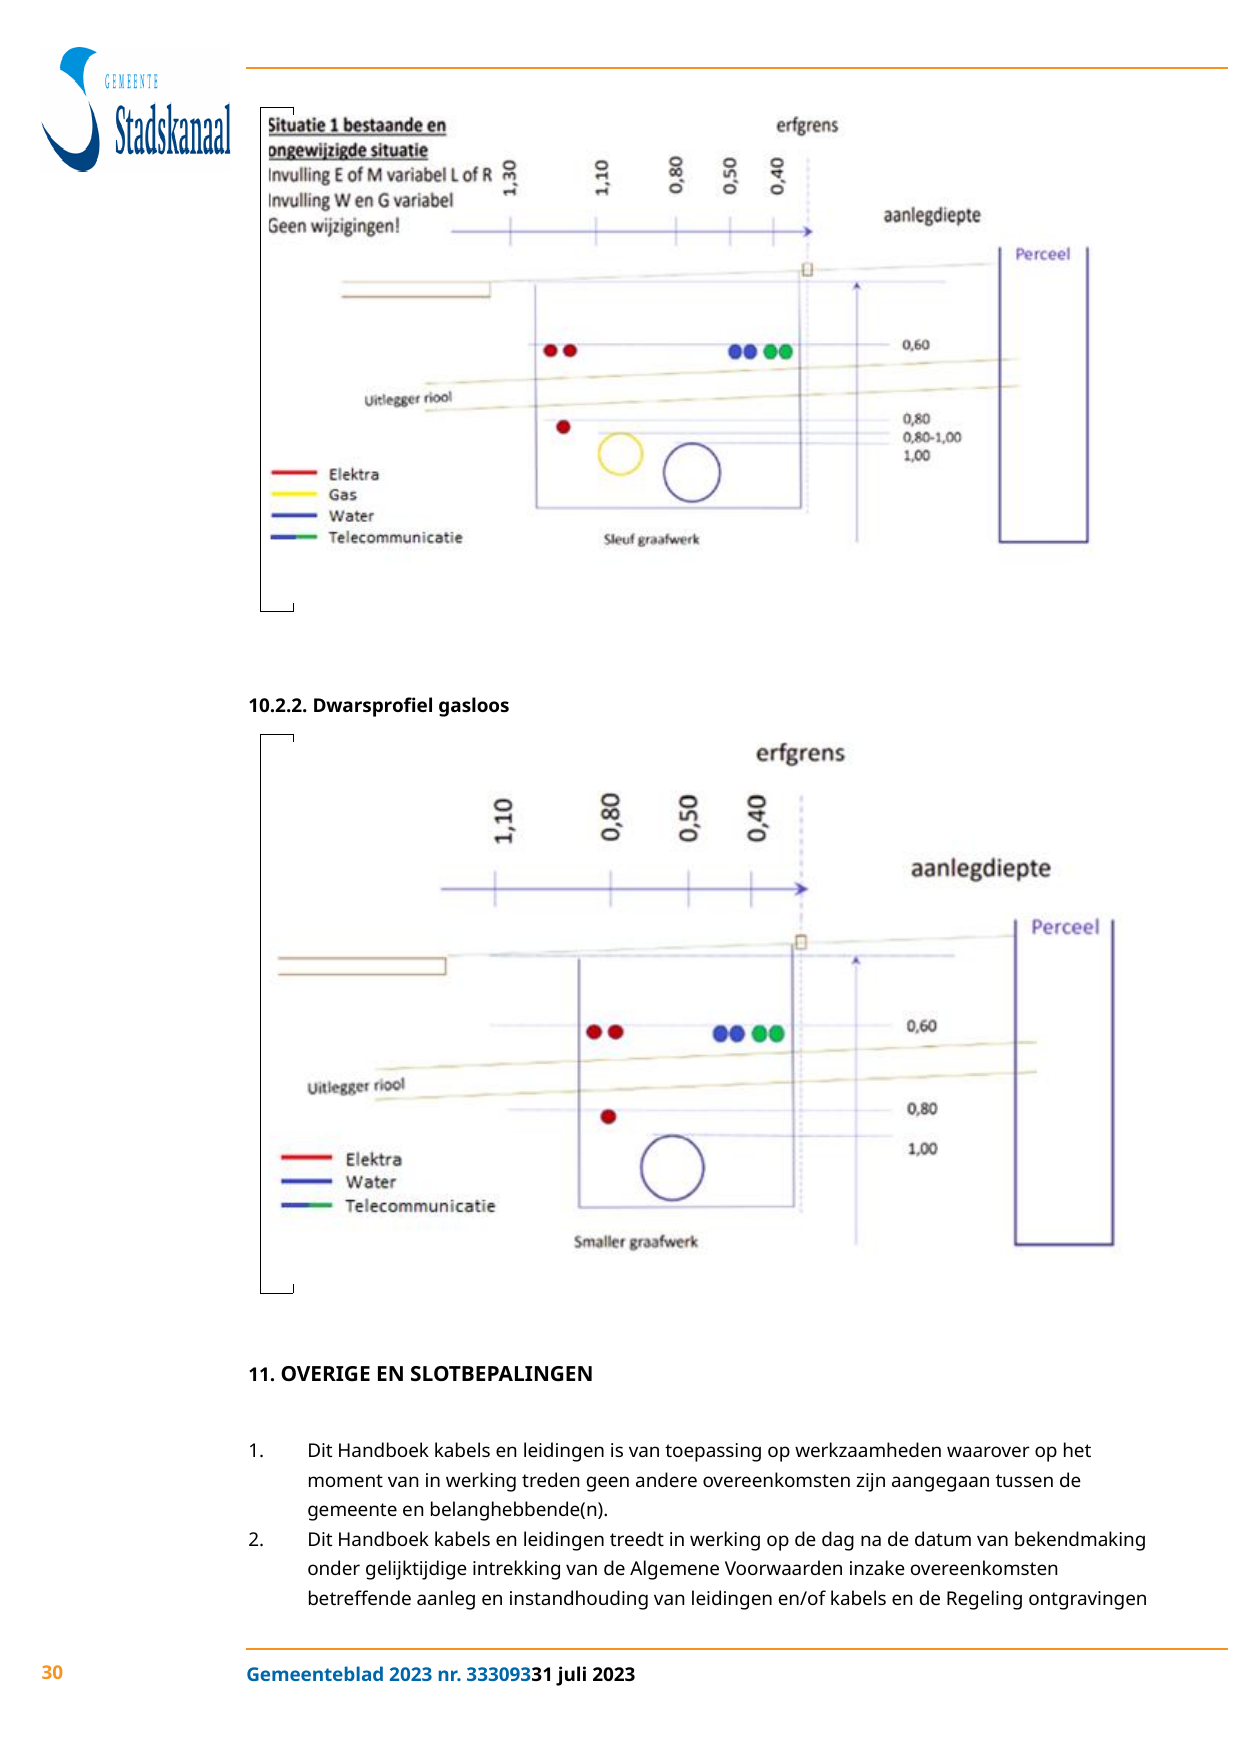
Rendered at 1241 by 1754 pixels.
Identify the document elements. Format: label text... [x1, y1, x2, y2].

picture [268, 742, 1173, 1284]
picture [268, 115, 1173, 603]
text 10.2.2. Dwarsprofiel gasloos [248, 692, 1152, 718]
text 11. OVERIGE EN SLOTBEPALINGEN [248, 1359, 1152, 1388]
list Dit Handboek kabels en leidingen is van toepassing op werkzaamheden waarover op het moment van in werking treden geen andere overeenkomsten zijn aangegaan tussen de gemeente en belanghebbende(n). [248, 1437, 1152, 1522]
picture [41, 47, 231, 172]
list Dit Handboek kabels en leidingen treedt in werking op de dag na de datum van bekendmaking onder gelijktijdige intrekking van de Algemene Voorwaarden inzake overeenkomsten betreffende aanleg en instandhouding van leidingen en/of kabels en de Regeling ontgravingen [248, 1526, 1152, 1611]
